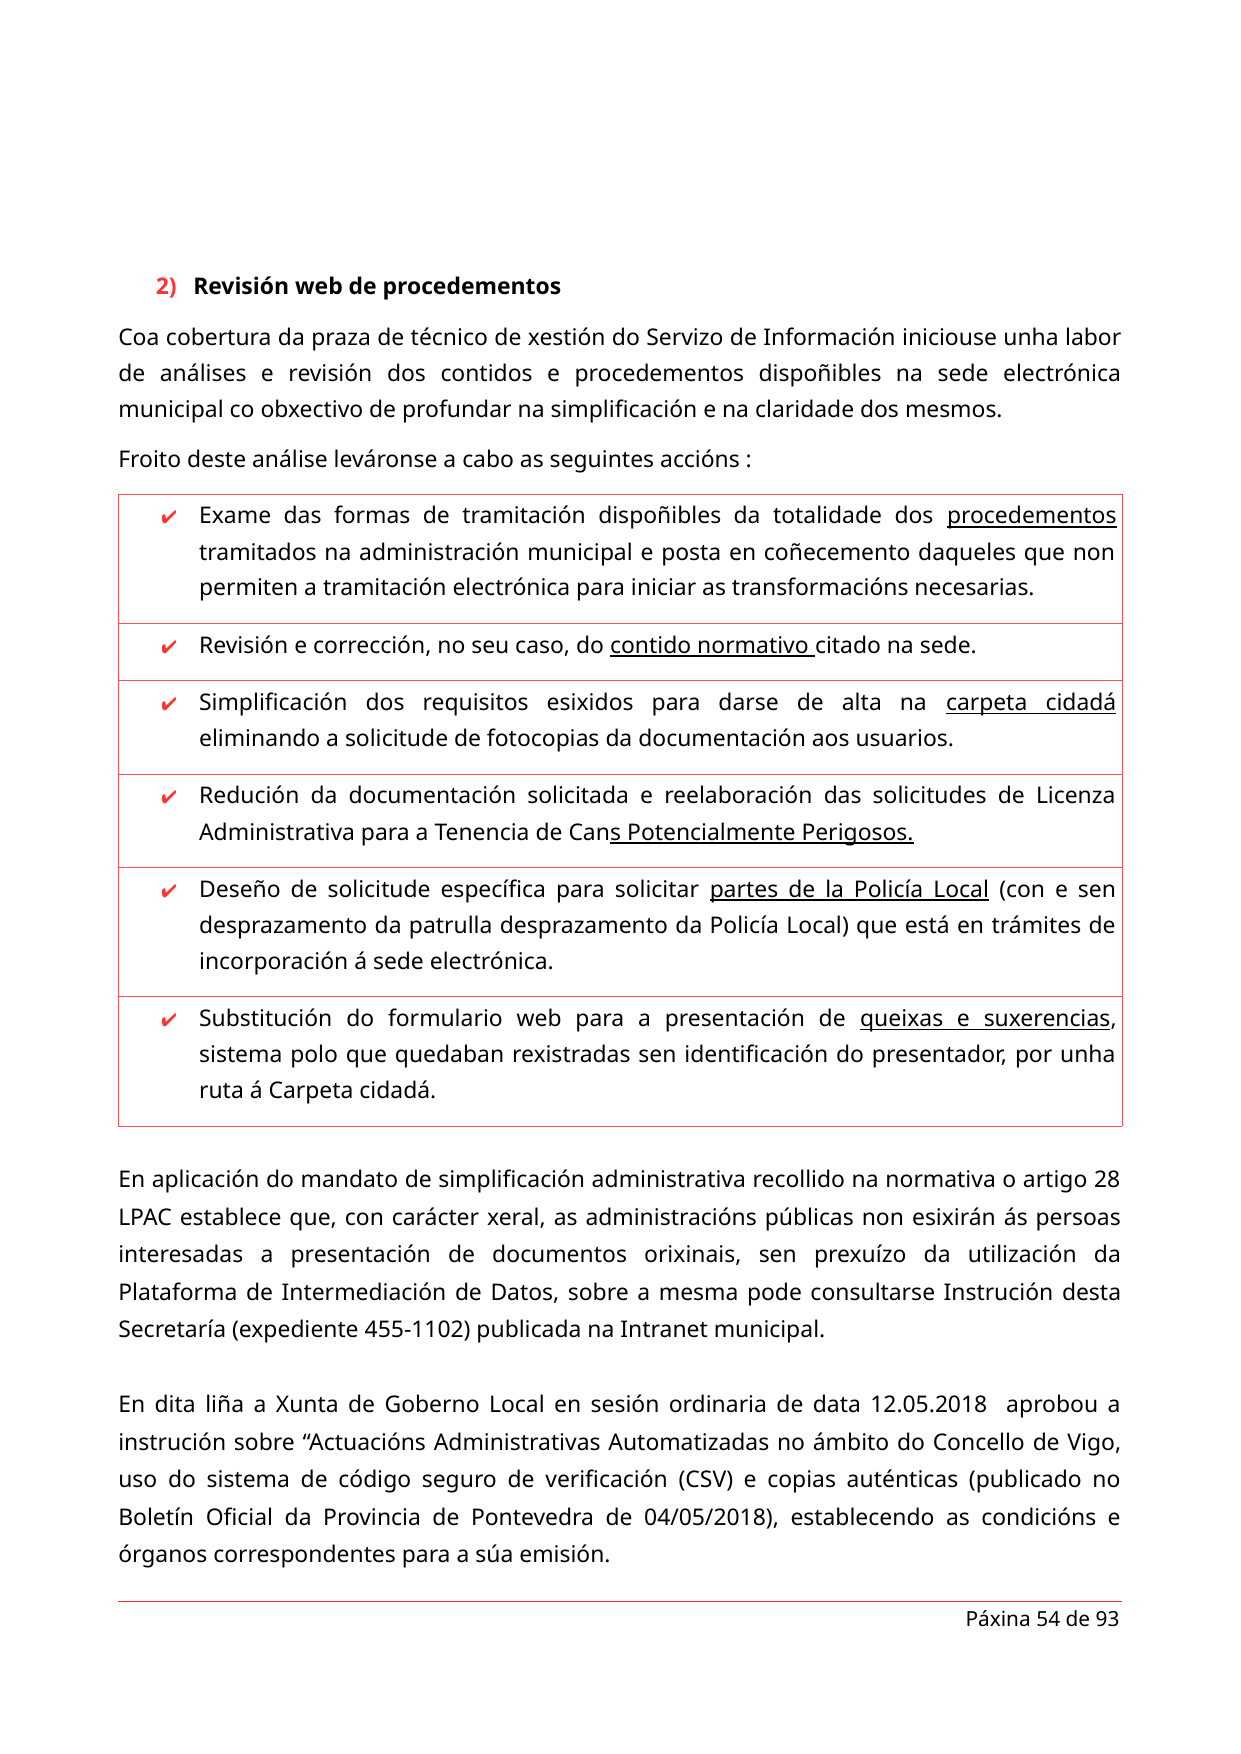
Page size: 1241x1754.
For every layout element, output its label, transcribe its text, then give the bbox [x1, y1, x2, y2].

table_cell Redución da documentación solicitada e reelaboración das solicitudes de Licenza Administrativa para a Tenencia de Cans Potencialmente Perigosos. [119, 775, 1122, 867]
list Revisión web de procedementos [156, 270, 1122, 301]
table_cell Deseño de solicitude específica para solicitar partes de la Policía Local (con e sen desprazamento da patrulla desprazamento da Policía Local) que está en trámites de incorporación á sede electrónica. [119, 868, 1122, 996]
text Coa cobertura da praza de técnico de xestión do Servizo de Información iniciouse unha labor de análises e revisión dos contidos e procedementos dispoñibles na sede electrónica municipal co obxectivo de profundar na simplificación e na claridade dos mesmos. [118, 321, 1122, 424]
table_cell Revisión e corrección, no seu caso, do contido normativo citado na sede. [119, 624, 1122, 680]
text Froito deste análise leváronse a cabo as seguintes accións : [118, 443, 1122, 474]
text En dita liña a Xunta de Goberno Local en sesión ordinaria de data 12.05.2018 aprobou a instrución sobre “Actuacións Administrativas Automatizadas no ámbito do Concello de Vigo, uso do sistema de código seguro de verificación (CSV) e copias auténticas (publicado no Boletín Oficial da Provincia de Pontevedra de 04/05/2018), establecendo as condicións e órganos correspondentes para a súa emisión. [118, 1388, 1122, 1569]
text En aplicación do mandato de simplificación administrativa recollido na normativa o artigo 28 LPAC establece que, con carácter xeral, as administracións públicas non esixirán ás persoas interesadas a presentación de documentos orixinais, sen prexuízo da utilización da Plataforma de Intermediación de Datos, sobre a mesma pode consultarse Instrución desta Secretaría (expediente 455-1102) publicada na Intranet municipal. [118, 1163, 1122, 1344]
table_header Exame das formas de tramitación dispoñibles da totalidade dos procedementos tramitados na administración municipal e posta en coñecemento daqueles que non permiten a tramitación electrónica para iniciar as transformacións necesarias. [119, 495, 1122, 623]
table_cell Simplificación dos requisitos esixidos para darse de alta na carpeta cidadá eliminando a solicitude de fotocopias da documentación aos usuarios. [119, 681, 1122, 774]
table_cell Substitución do formulario web para a presentación de queixas e suxerencias, sistema polo que quedaban rexistradas sen identificación do presentador, por unha ruta á Carpeta cidadá. [119, 997, 1122, 1126]
